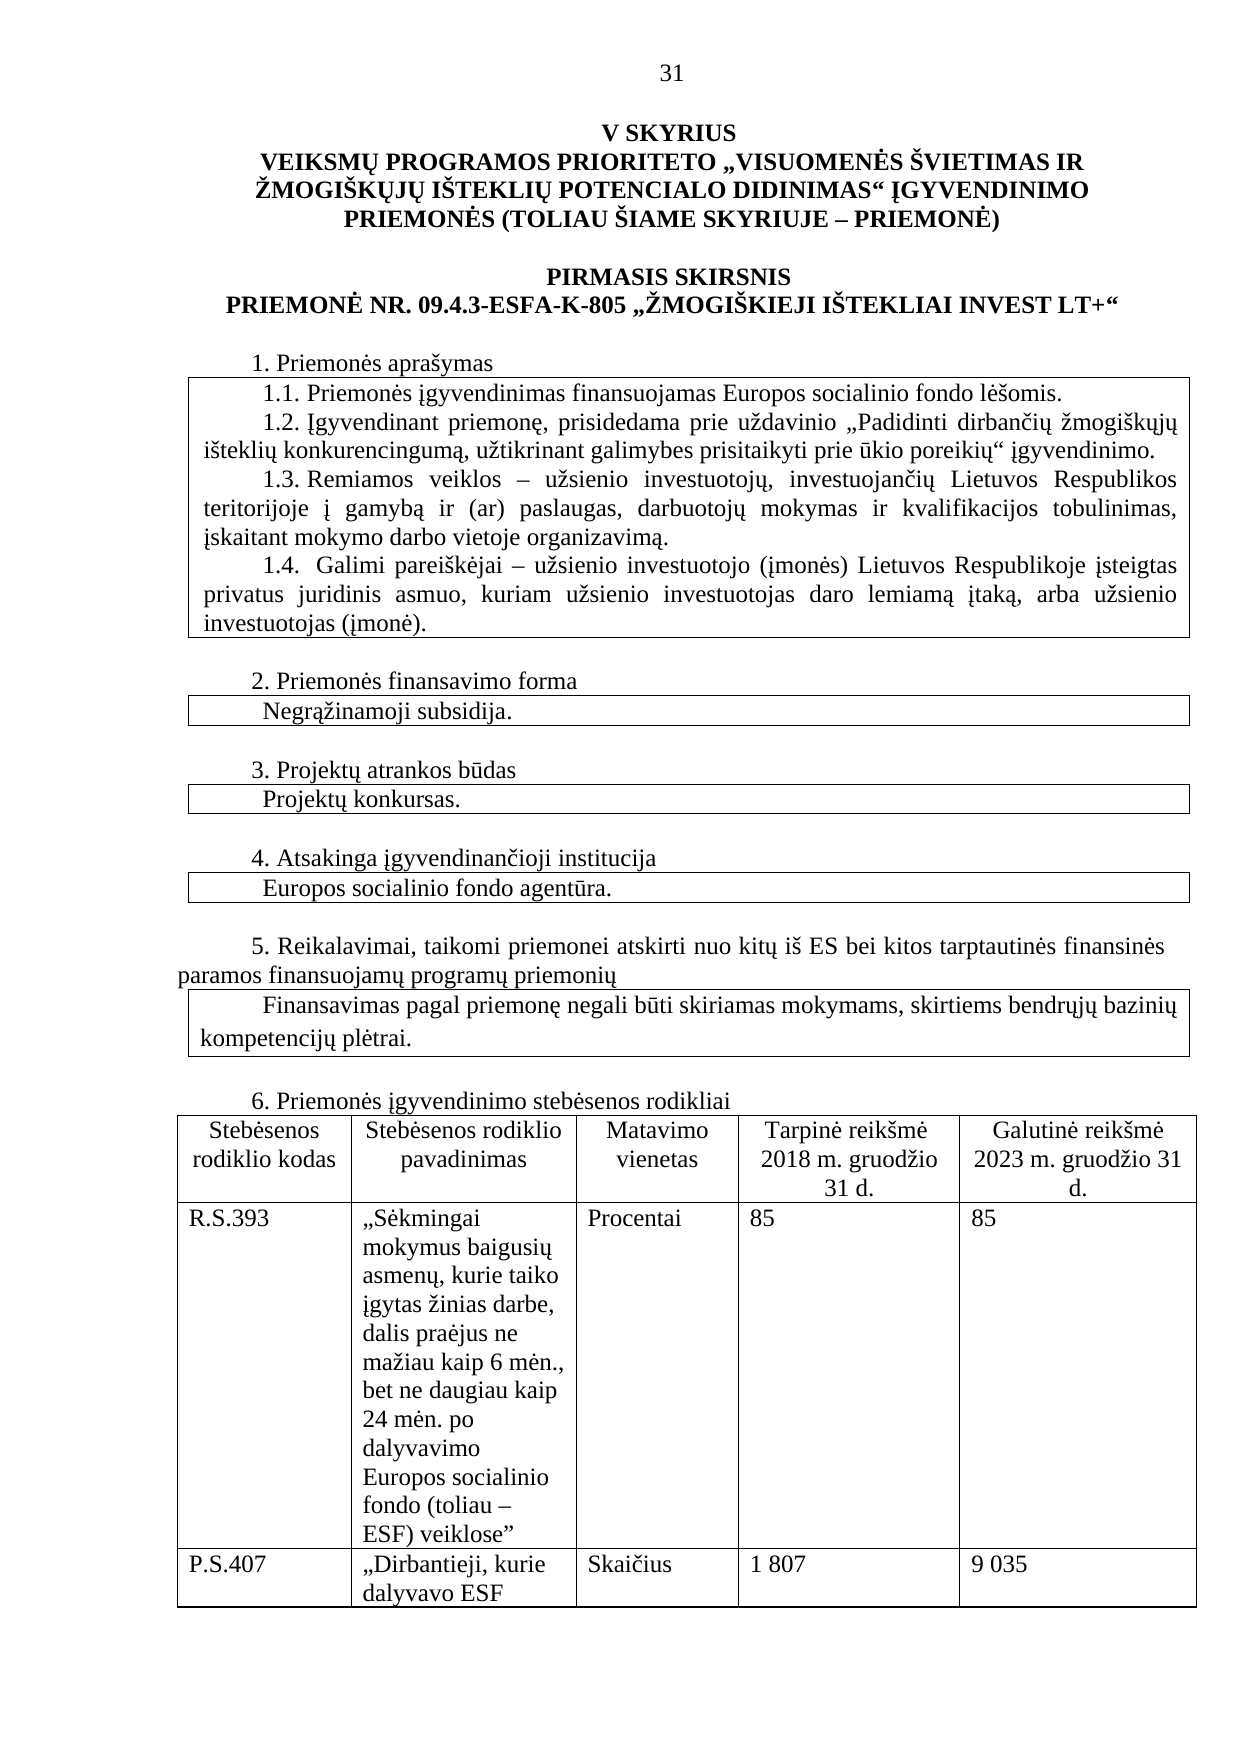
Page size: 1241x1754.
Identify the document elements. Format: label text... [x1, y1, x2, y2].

text 1. Priemonės aprašymas [177, 348, 1167, 377]
table_cell 1.3. Remiamos veiklos – užsienio investuotojų, investuojančių Lietuvos Respublikos teritorijoje į gamybą ir (ar) paslaugas, darbuotojų mokymas ir kvalifikacijos tobulinimas, įskaitant mokymo darbo vietoje organizavimą. [189, 464, 1189, 550]
text 6. Priemonės įgyvendinimo stebėsenos rodikliai [177, 1086, 1167, 1114]
table_cell 85 [739, 1203, 959, 1548]
text 2. Priemonės finansavimo forma [177, 666, 1167, 695]
table_cell 1.2. Įgyvendinant priemonę, prisidedama prie uždavinio „Padidinti dirbančių žmogiškųjų išteklių konkurencingumą, užtikrinant galimybes prisitaikyti prie ūkio poreikių“ įgyvendinimo. [189, 407, 1189, 464]
table_cell Skaičius [577, 1549, 738, 1606]
table_header Galutinė reikšmė 2023 m. gruodžio 31 d. [960, 1116, 1196, 1202]
table_header 1.1. Priemonės įgyvendinimas finansuojamas Europos socialinio fondo lėšomis. [189, 378, 1189, 407]
table_header Stebėsenos rodiklio pavadinimas [352, 1116, 576, 1202]
table_header Finansavimas pagal priemonę negali būti skiriamas mokymams, skirtiems bendrųjų bazinių kompetencijų plėtrai. [189, 990, 1189, 1056]
table_header Negrąžinamoji subsidija. [189, 696, 1189, 725]
text 3. Projektų atrankos būdas [177, 755, 1167, 783]
text 4. Atsakinga įgyvendinančioji institucija [177, 843, 1167, 872]
table_header Projektų konkursas. [189, 785, 1189, 813]
table_header Matavimo vienetas [577, 1116, 738, 1202]
table_header Tarpinė reikšmė 2018 m. gruodžio 31 d. [739, 1116, 959, 1202]
text PIRMASIS SKIRSNIS [177, 262, 1167, 291]
table_cell Procentai [577, 1203, 738, 1548]
text VEIKSMŲ PROGRAMOS PRIORITETO „VISUOMENĖS ŠVIETIMAS IR ŽMOGIŠKŲJŲ IŠTEKLIŲ POTENCIALO DIDINIMAS“ ĮGYVENDINIMO PRIEMONĖS (TOLIAU ŠIAME SKYRIUJE – PRIEMONĖ) [177, 147, 1167, 233]
text PRIEMONĖ NR. 09.4.3-ESFA-K-805 „Žmogiškieji ištekliai Invest LT+“ [177, 291, 1167, 319]
table_cell P.S.407 [178, 1549, 351, 1606]
table_cell „Sėkmingai mokymus baigusių asmenų, kurie taiko įgytas žinias darbe, dalis praėjus ne mažiau kaip 6 mėn., bet ne daugiau kaip 24 mėn. po dalyvavimo Europos socialinio fondo (toliau – ESF) veiklose” [352, 1203, 576, 1548]
table_cell R.S.393 [178, 1203, 351, 1548]
text 5. Reikalavimai, taikomi priemonei atskirti nuo kitų iš ES bei kitos tarptautinės finansinės paramos finansuojamų programų priemonių [177, 931, 1167, 989]
table_header Europos socialinio fondo agentūra. [189, 873, 1189, 902]
table_cell „Dirbantieji, kurie dalyvavo ESF [352, 1549, 576, 1606]
table_cell 1.4. Galimi pareiškėjai – užsienio investuotojo (įmonės) Lietuvos Respublikoje įsteigtas privatus juridinis asmuo, kuriam užsienio investuotojas daro lemiamą įtaką, arba užsienio investuotojas (įmonė). [189, 550, 1189, 637]
table_cell 9 035 [960, 1549, 1196, 1606]
table_cell 85 [960, 1203, 1196, 1548]
text V SKYRIUS [177, 118, 1167, 147]
table_cell 1 807 [739, 1549, 959, 1606]
table_header Stebėsenos rodiklio kodas [178, 1116, 351, 1202]
